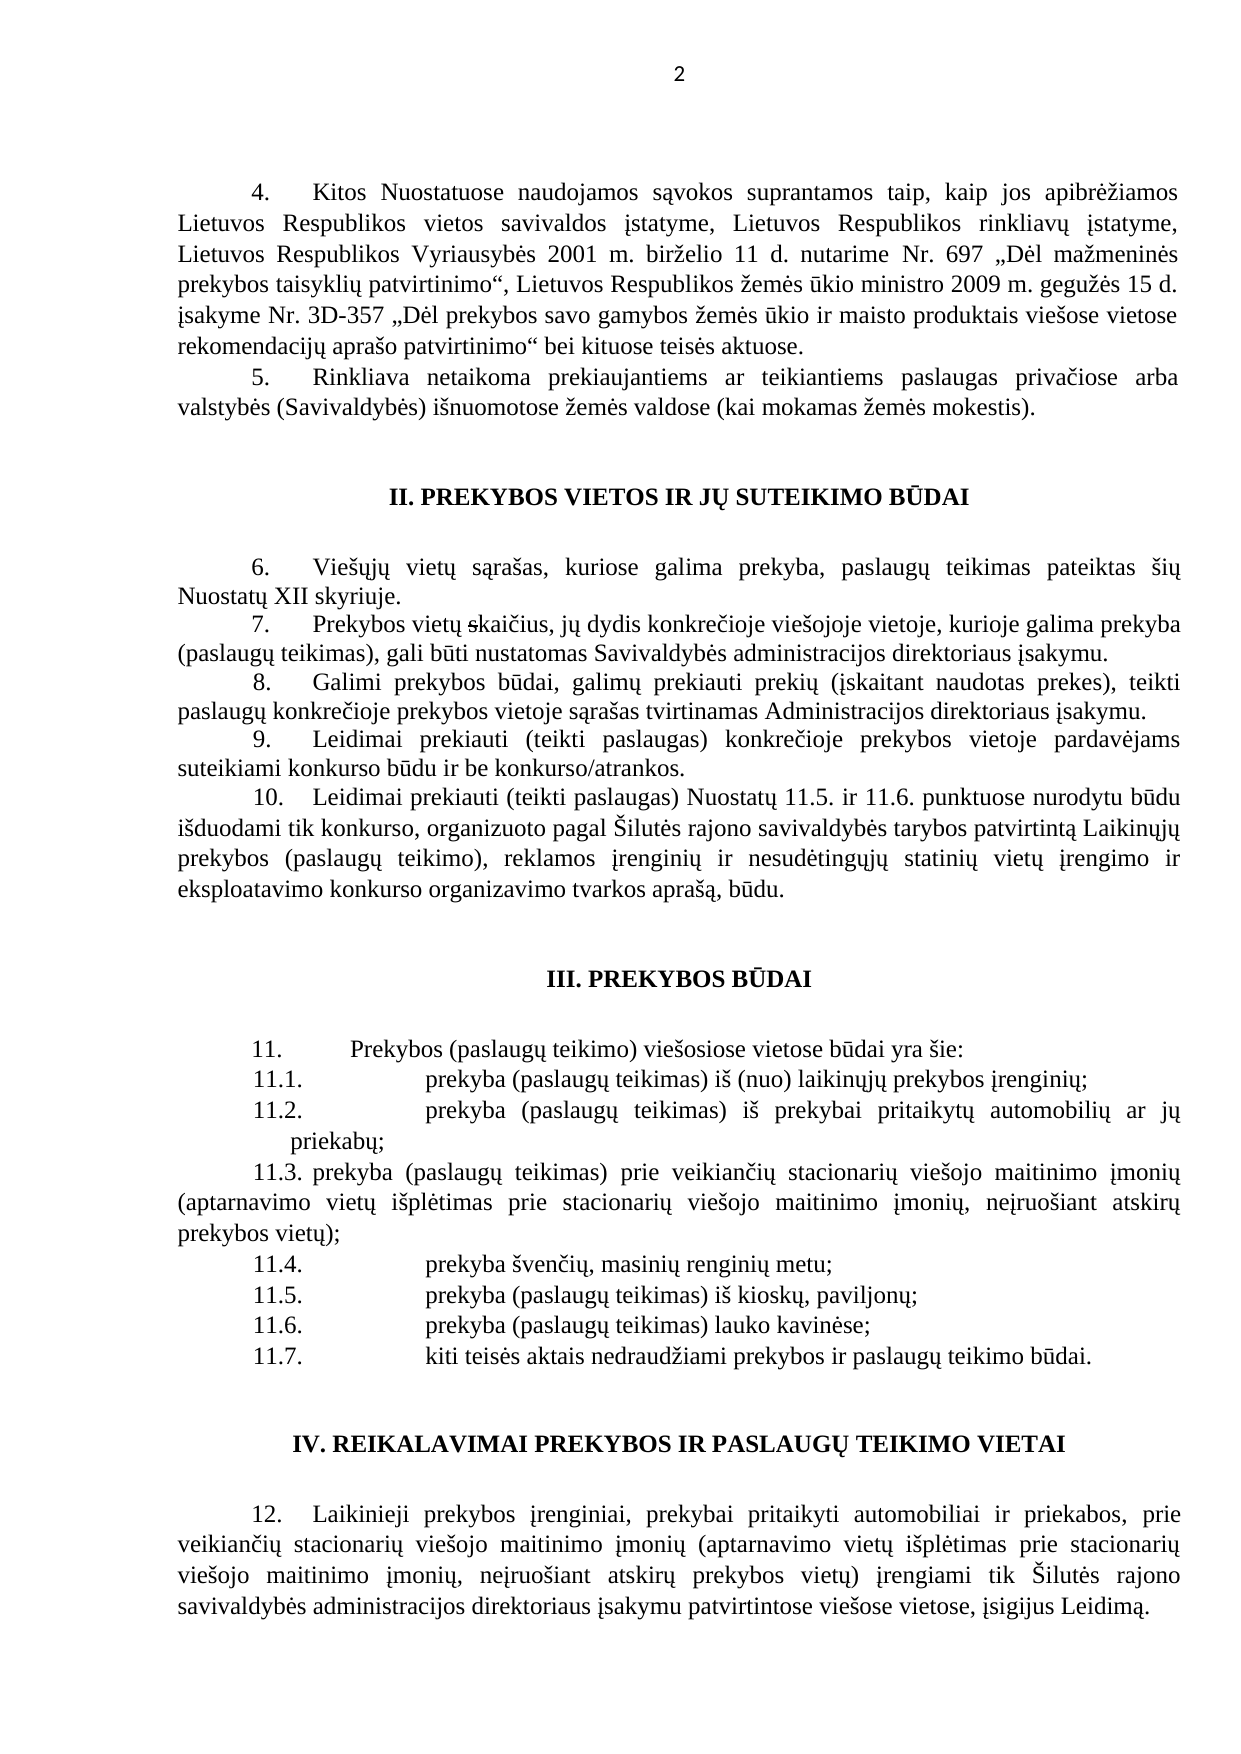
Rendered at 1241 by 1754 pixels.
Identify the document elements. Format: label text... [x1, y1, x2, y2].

text 11. Prekybos (paslaugų teikimo) viešosiose vietose būdai yra šie: [215, 1034, 1181, 1063]
text 9. Leidimai prekiauti (teikti paslaugas) konkrečioje prekybos vietoje pardavėjams suteikiami konkurso būdu ir be konkurso/atrankos. [177, 724, 1181, 782]
text 7. Prekybos vietų skaičius, jų dydis konkrečioje viešojoje vietoje, kurioje galima prekyba (paslaugų teikimas), gali būti nustatomas Savivaldybės administracijos direktoriaus įsakymu. [177, 609, 1181, 667]
text 11.6. prekyba (paslaugų teikimas) lauko kavinėse; [253, 1310, 1181, 1339]
text 5. Rinkliava netaikoma prekiaujantiems ar teikiantiems paslaugas privačiose arba valstybės (Savivaldybės) išnuomotose žemės valdose (kai mokamas žemės mokestis). [177, 362, 1179, 421]
text III. PREKYBOS BŪDAI [177, 964, 1181, 993]
text 12. Laikinieji prekybos įrenginiai, prekybai pritaikyti automobiliai ir priekabos, prie veikiančių stacionarių viešojo maitinimo įmonių (aptarnavimo vietų išplėtimas prie stacionarių viešojo maitinimo įmonių, neįruošiant atskirų prekybos vietų) įrengiami tik Šilutės rajono savivaldybės administracijos direktoriaus įsakymu patvirtintose viešose vietose, įsigijus Leidimą. [177, 1499, 1181, 1620]
text 11.1. prekyba (paslaugų teikimas) iš (nuo) laikinųjų prekybos įrenginių; [253, 1064, 1181, 1093]
text 10. Leidimai prekiauti (teikti paslaugas) Nuostatų 11.5. ir 11.6. punktuose nurodytu būdu išduodami tik konkurso, organizuoto pagal Šilutės rajono savivaldybės tarybos patvirtintą Laikinųjų prekybos (paslaugų teikimo), reklamos įrenginių ir nesudėtingųjų statinių vietų įrengimo ir eksploatavimo konkurso organizavimo tvarkos aprašą, būdu. [177, 782, 1181, 903]
text 4. Kitos Nuostatuose naudojamos sąvokos suprantamos taip, kaip jos apibrėžiamos Lietuvos Respublikos vietos savivaldos įstatyme, Lietuvos Respublikos rinkliavų įstatyme, Lietuvos Respublikos Vyriausybės 2001 m. birželio 11 d. nutarime Nr. 697 „Dėl mažmeninės prekybos taisyklių patvirtinimo“, Lietuvos Respublikos žemės ūkio ministro 2009 m. gegužės 15 d. įsakyme Nr. 3D-357 „Dėl prekybos savo gamybos žemės ūkio ir maisto produktais viešose vietose rekomendacijų aprašo patvirtinimo“ bei kituose teisės aktuose. [177, 177, 1179, 359]
text 8. Galimi prekybos būdai, galimų prekiauti prekių (įskaitant naudotas prekes), teikti paslaugų konkrečioje prekybos vietoje sąrašas tvirtinamas Administracijos direktoriaus įsakymu. [177, 667, 1181, 724]
text 11.7. kiti teisės aktais nedraudžiami prekybos ir paslaugų teikimo būdai. [253, 1341, 1181, 1370]
text 11.4. prekyba švenčių, masinių renginių metu; [253, 1249, 1181, 1278]
text 11.5. prekyba (paslaugų teikimas) iš kioskų, paviljonų; [253, 1280, 1181, 1308]
text 11.3. prekyba (paslaugų teikimas) prie veikiančių stacionarių viešojo maitinimo įmonių (aptarnavimo vietų išplėtimas prie stacionarių viešojo maitinimo įmonių, neįruošiant atskirų prekybos vietų); [177, 1157, 1181, 1247]
text 11.2. prekyba (paslaugų teikimas) iš prekybai pritaikytų automobilių ar jų priekabų; [253, 1095, 1181, 1155]
text II. PREKYBOS VIETOS IR JŲ SUTEIKIMO BŪDAI [177, 482, 1181, 511]
text 6. Viešųjų vietų sąrašas, kuriose galima prekyba, paslaugų teikimas pateiktas šių Nuostatų XII skyriuje. [177, 552, 1181, 609]
text IV. REIKALAVIMAI PREKYBOS IR PASLAUGŲ TEIKIMO VIETAI [177, 1429, 1181, 1458]
